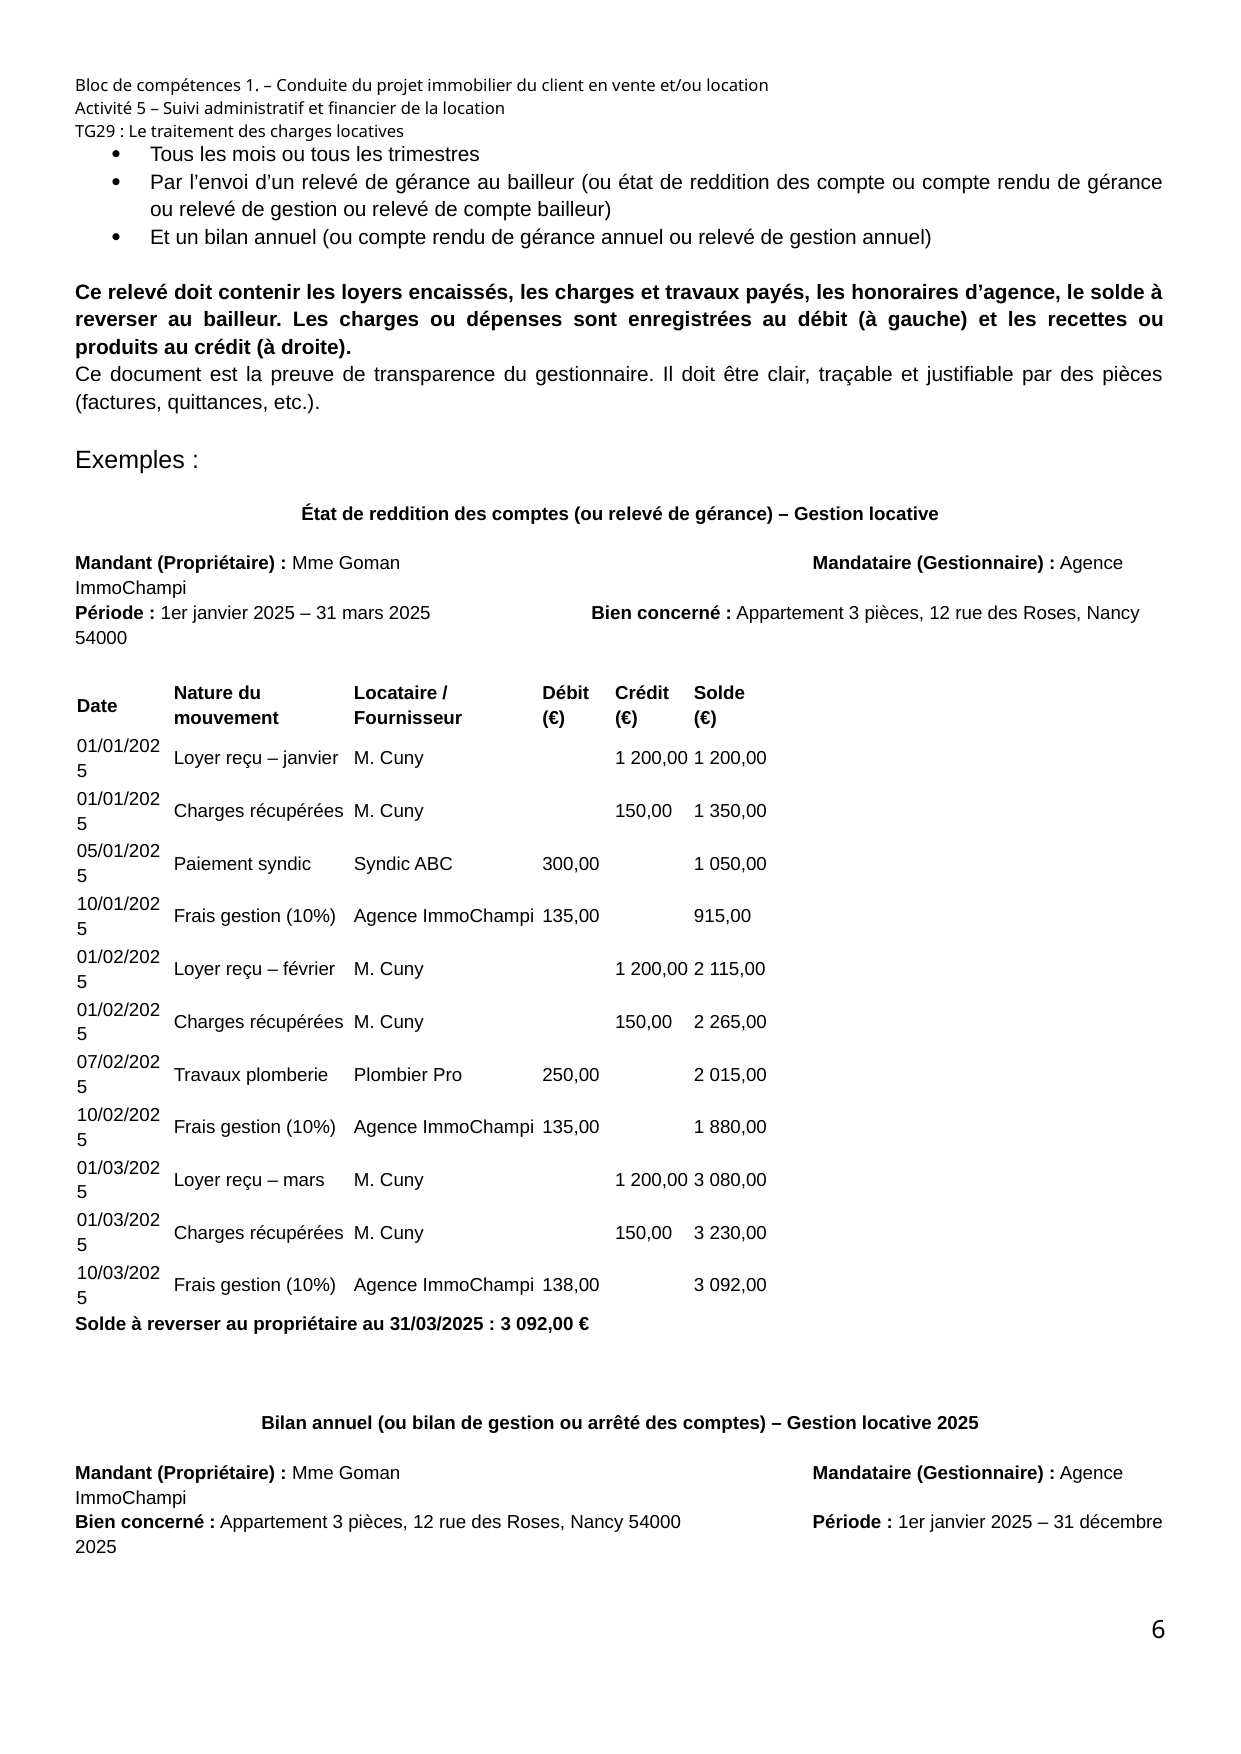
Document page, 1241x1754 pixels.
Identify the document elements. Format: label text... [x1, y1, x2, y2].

table_cell 10/01/2025 [75, 891, 172, 944]
table_cell 1 200,00 [613, 733, 692, 786]
text Mandant (Propriétaire) : Mme Goman Mandataire (Gestionnaire) : Agence ImmoChampi Période : 1er janvier 2025 – 31 mars 2025 Bien concerné : Appartement 3 pièces, 12 rue des Roses, Nancy 54000 [75, 552, 1165, 648]
table_cell 1 050,00 [692, 839, 770, 891]
table_cell 1 350,00 [692, 786, 770, 839]
table_header Nature du mouvement [172, 681, 352, 733]
table_cell Frais gestion (10%) [172, 891, 352, 944]
table_header Locataire / Fournisseur [352, 681, 541, 733]
table_cell Frais gestion (10%) [172, 1102, 352, 1155]
table_header Solde (€) [692, 681, 770, 733]
table_header Débit (€) [541, 681, 613, 733]
table_cell 10/03/2025 [75, 1260, 172, 1313]
table_cell 150,00 [613, 997, 692, 1049]
table_cell 915,00 [692, 891, 770, 944]
text Bilan annuel (ou bilan de gestion ou arrêté des comptes) – Gestion locative 2025 [75, 1412, 1165, 1434]
text État de reddition des comptes (ou relevé de gérance) – Gestion locative [75, 502, 1165, 524]
table_cell Agence ImmoChampi [352, 1102, 541, 1155]
table_cell 135,00 [541, 891, 613, 944]
text Ce document est la preuve de transparence du gestionnaire. Il doit être clair, traçable et justifiable par des pièces (factures, quittances, etc.). [75, 362, 1165, 414]
table_cell 1 200,00 [613, 944, 692, 997]
table_cell Charges récupérées [172, 786, 352, 839]
table_cell [613, 1050, 692, 1102]
table_cell 1 200,00 [692, 733, 770, 786]
table_cell M. Cuny [352, 997, 541, 1049]
table_cell 3 080,00 [692, 1155, 770, 1208]
table_cell 01/01/2025 [75, 733, 172, 786]
table_cell 05/01/2025 [75, 839, 172, 891]
table_cell 250,00 [541, 1050, 613, 1102]
table_cell [541, 733, 613, 786]
table_cell 01/01/2025 [75, 786, 172, 839]
table_cell Charges récupérées [172, 997, 352, 1049]
table_cell 150,00 [613, 1208, 692, 1260]
table_cell [613, 1102, 692, 1155]
table_cell M. Cuny [352, 733, 541, 786]
table_cell 138,00 [541, 1260, 613, 1313]
table_cell [541, 1155, 613, 1208]
table_cell Plombier Pro [352, 1050, 541, 1102]
table_cell Loyer reçu – mars [172, 1155, 352, 1208]
table_cell Frais gestion (10%) [172, 1260, 352, 1313]
text Exemples : [75, 445, 1165, 473]
table_cell 150,00 [613, 786, 692, 839]
table_cell [613, 839, 692, 891]
table_cell [613, 1260, 692, 1313]
table_cell [541, 944, 613, 997]
table_cell Agence ImmoChampi [352, 1260, 541, 1313]
table_cell Loyer reçu – janvier [172, 733, 352, 786]
list Tous les mois ou tous les trimestres [112, 142, 1165, 166]
table_cell M. Cuny [352, 944, 541, 997]
table_cell Syndic ABC [352, 839, 541, 891]
text Ce relevé doit contenir les loyers encaissés, les charges et travaux payés, les honoraires d’agence, le solde à reverser au bailleur. Les charges ou dépenses sont enregistrées au débit (à gauche) et les recettes ou produits au crédit (à droite). [75, 280, 1165, 359]
table_cell [541, 786, 613, 839]
table_header Crédit (€) [613, 681, 692, 733]
text Mandant (Propriétaire) : Mme Goman Mandataire (Gestionnaire) : Agence ImmoChampi Bien concerné : Appartement 3 pièces, 12 rue des Roses, Nancy 54000 Période : 1er janvier 2025 – 31 décembre 2025 [75, 1462, 1165, 1558]
table_cell 135,00 [541, 1102, 613, 1155]
table_cell Agence ImmoChampi [352, 891, 541, 944]
table_cell Charges récupérées [172, 1208, 352, 1260]
table_cell 2 015,00 [692, 1050, 770, 1102]
table_cell [613, 891, 692, 944]
table_cell [541, 1208, 613, 1260]
table_header Date [75, 681, 172, 733]
table_cell 2 115,00 [692, 944, 770, 997]
table_cell 2 265,00 [692, 997, 770, 1049]
table_cell M. Cuny [352, 1155, 541, 1208]
list Par l’envoi d’un relevé de gérance au bailleur (ou état de reddition des compte ou compte rendu de gérance ou relevé de gestion ou relevé de compte bailleur) [112, 169, 1165, 221]
table_cell Travaux plomberie [172, 1050, 352, 1102]
table_cell 1 200,00 [613, 1155, 692, 1208]
table_cell 3 092,00 [692, 1260, 770, 1313]
text Solde à reverser au propriétaire au 31/03/2025 : 3 092,00 € [75, 1313, 1165, 1334]
table_cell 01/02/2025 [75, 997, 172, 1049]
table_cell 01/03/2025 [75, 1208, 172, 1260]
table_cell Loyer reçu – février [172, 944, 352, 997]
table_cell 3 230,00 [692, 1208, 770, 1260]
table_cell 07/02/2025 [75, 1050, 172, 1102]
table_cell 01/03/2025 [75, 1155, 172, 1208]
table_cell M. Cuny [352, 1208, 541, 1260]
list Et un bilan annuel (ou compte rendu de gérance annuel ou relevé de gestion annuel) [112, 224, 1165, 249]
table_cell [541, 997, 613, 1049]
table_cell M. Cuny [352, 786, 541, 839]
table_cell 01/02/2025 [75, 944, 172, 997]
table_cell 1 880,00 [692, 1102, 770, 1155]
table_cell Paiement syndic [172, 839, 352, 891]
table_cell 300,00 [541, 839, 613, 891]
table_cell 10/02/2025 [75, 1102, 172, 1155]
